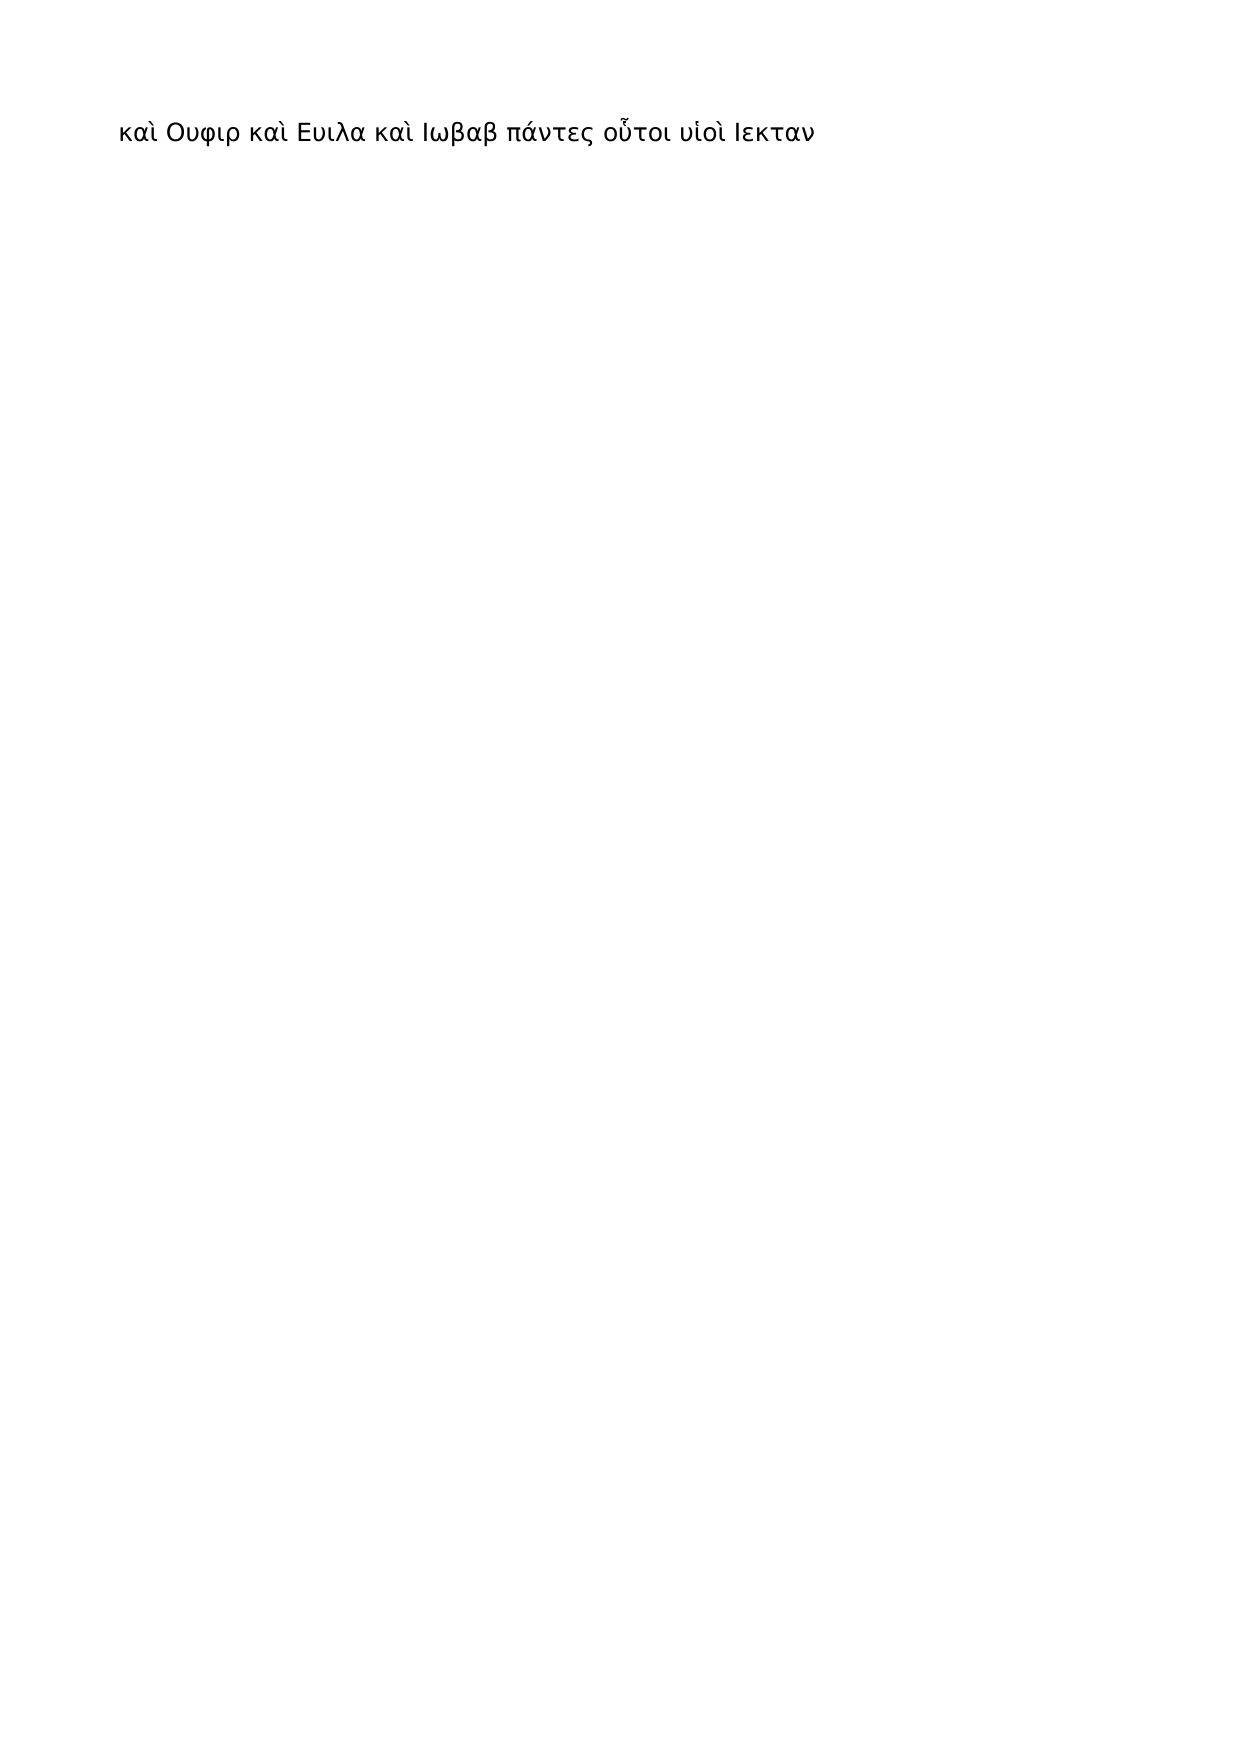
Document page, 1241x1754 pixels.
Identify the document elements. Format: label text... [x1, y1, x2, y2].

text καὶ Ουφιρ καὶ Ευιλα καὶ Ιωβαβ πάντες οὗτοι υἱοὶ Ιεκταν [118, 118, 1122, 147]
